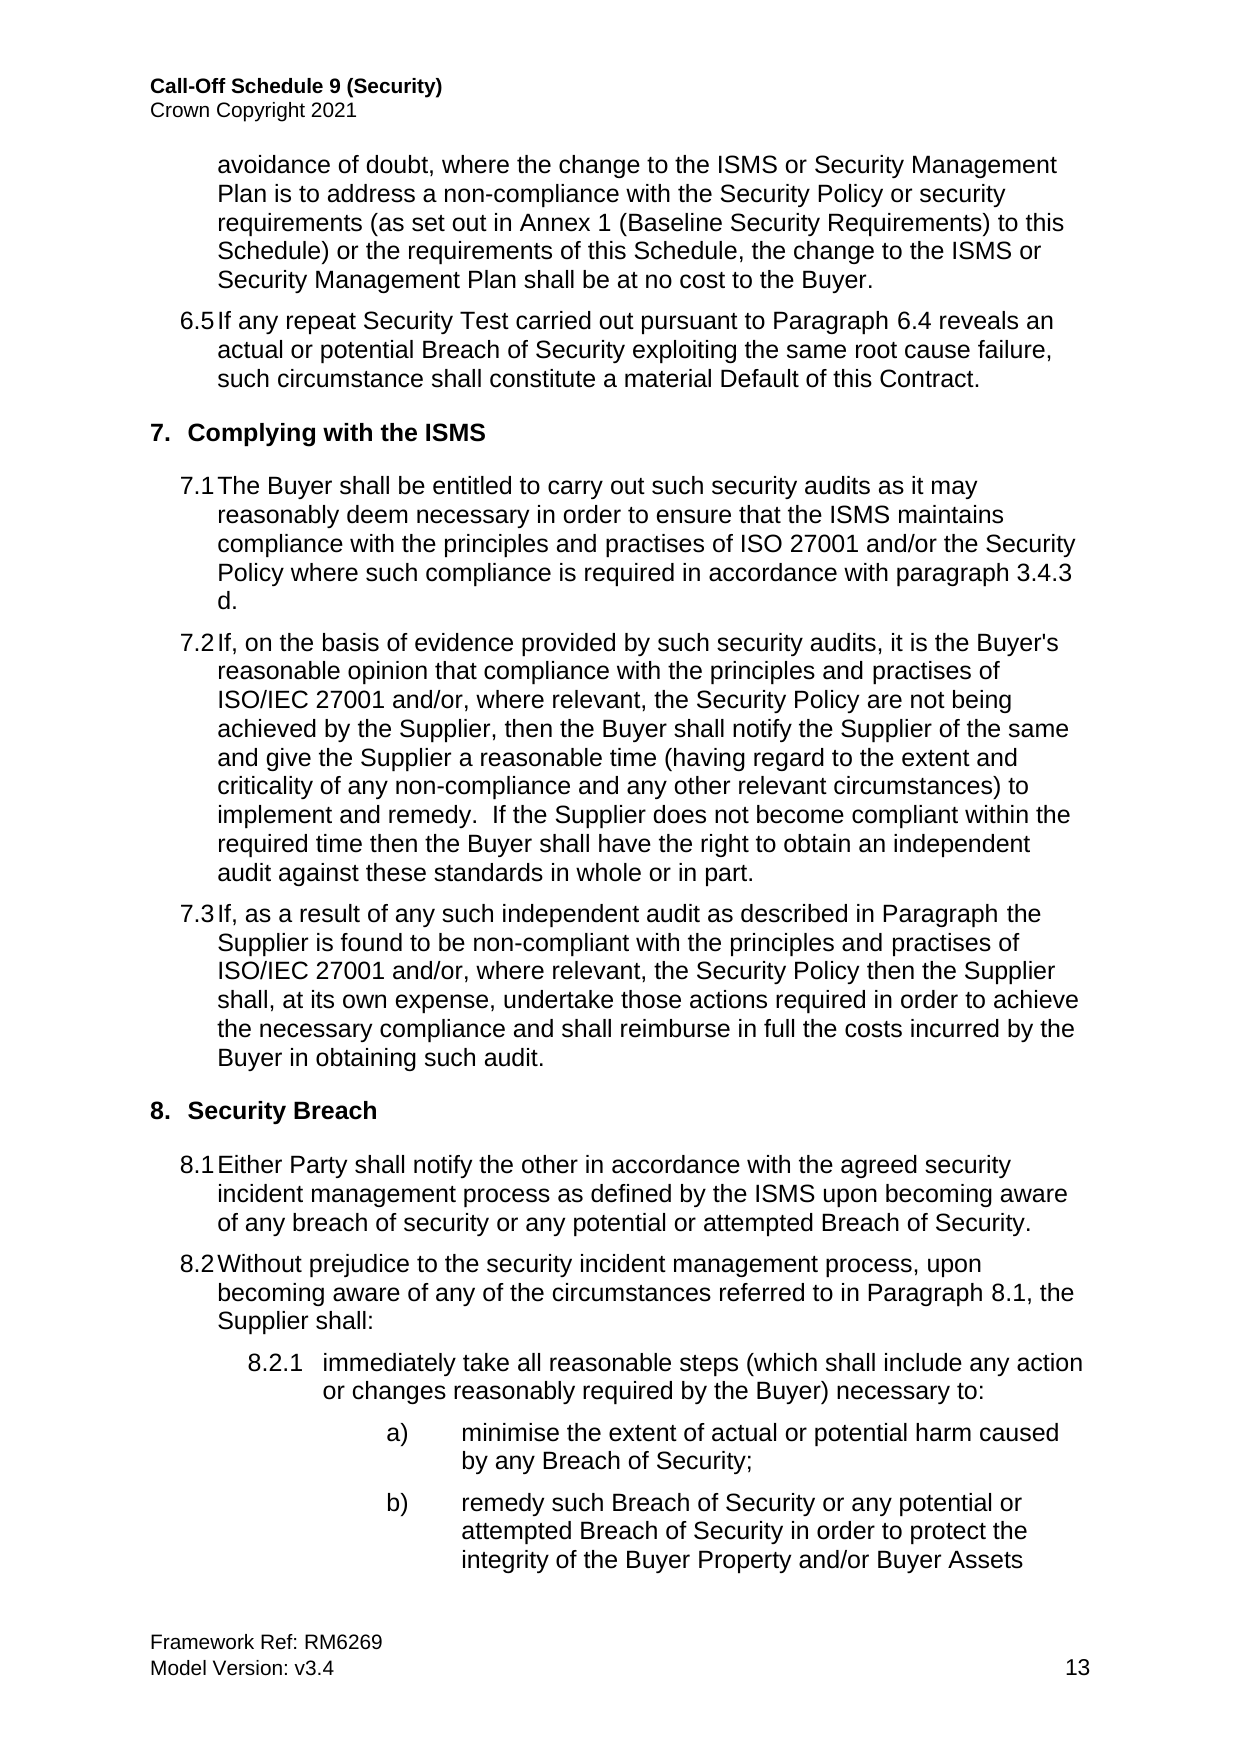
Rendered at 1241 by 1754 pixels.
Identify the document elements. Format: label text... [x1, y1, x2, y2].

list The Buyer shall be entitled to carry out such security audits as it may reasonably deem necessary in order to ensure that the ISMS maintains compliance with the principles and practises of ISO 27001 and/or the Security Policy where such compliance is required in accordance with paragraph 3.4.3 d. [179, 471, 1090, 615]
list Without prejudice to the security incident management process, upon becoming aware of any of the circumstances referred to in Paragraph 8.1, the Supplier shall: [179, 1249, 1090, 1335]
list immediately take all reasonable steps (which shall include any action or changes reasonably required by the Buyer) necessary to: [247, 1347, 1090, 1405]
list Security Breach [150, 1096, 1090, 1125]
list Complying with the ISMS [150, 417, 1090, 446]
list minimise the extent of actual or potential harm caused by any Breach of Security; [386, 1417, 1090, 1475]
list If, on the basis of evidence provided by such security audits, it is the Buyer's reasonable opinion that compliance with the principles and practises of ISO/IEC 27001 and/or, where relevant, the Security Policy are not being achieved by the Supplier, then the Buyer shall notify the Supplier of the same and give the Supplier a reasonable time (having regard to the extent and criticality of any non-compliance and any other relevant circumstances) to implement and remedy. If the Supplier does not become compliant within the required time then the Buyer shall have the right to obtain an independent audit against these standards in whole or in part. [179, 627, 1090, 886]
list remedy such Breach of Security or any potential or attempted Breach of Security in order to protect the integrity of the Buyer Property and/or Buyer Assets [386, 1487, 1090, 1574]
list If, as a result of any such independent audit as described in Paragraph the Supplier is found to be non-compliant with the principles and practises of ISO/IEC 27001 and/or, where relevant, the Security Policy then the Supplier shall, at its own expense, undertake those actions required in order to achieve the necessary compliance and shall reimburse in full the costs incurred by the Buyer in obtaining such audit. [179, 899, 1090, 1071]
list avoidance of doubt, where the change to the ISMS or Security Management Plan is to address a non-compliance with the Security Policy or security requirements (as set out in Annex 1 (Baseline Security Requirements) to this Schedule) or the requirements of this Schedule, the change to the ISMS or Security Management Plan shall be at no cost to the Buyer. [179, 150, 1090, 294]
list Either Party shall notify the other in accordance with the agreed security incident management process as defined by the ISMS upon becoming aware of any breach of security or any potential or attempted Breach of Security. [179, 1150, 1090, 1236]
list If any repeat Security Test carried out pursuant to Paragraph 6.4 reveals an actual or potential Breach of Security exploiting the same root cause failure, such circumstance shall constitute a material Default of this Contract. [179, 306, 1090, 392]
